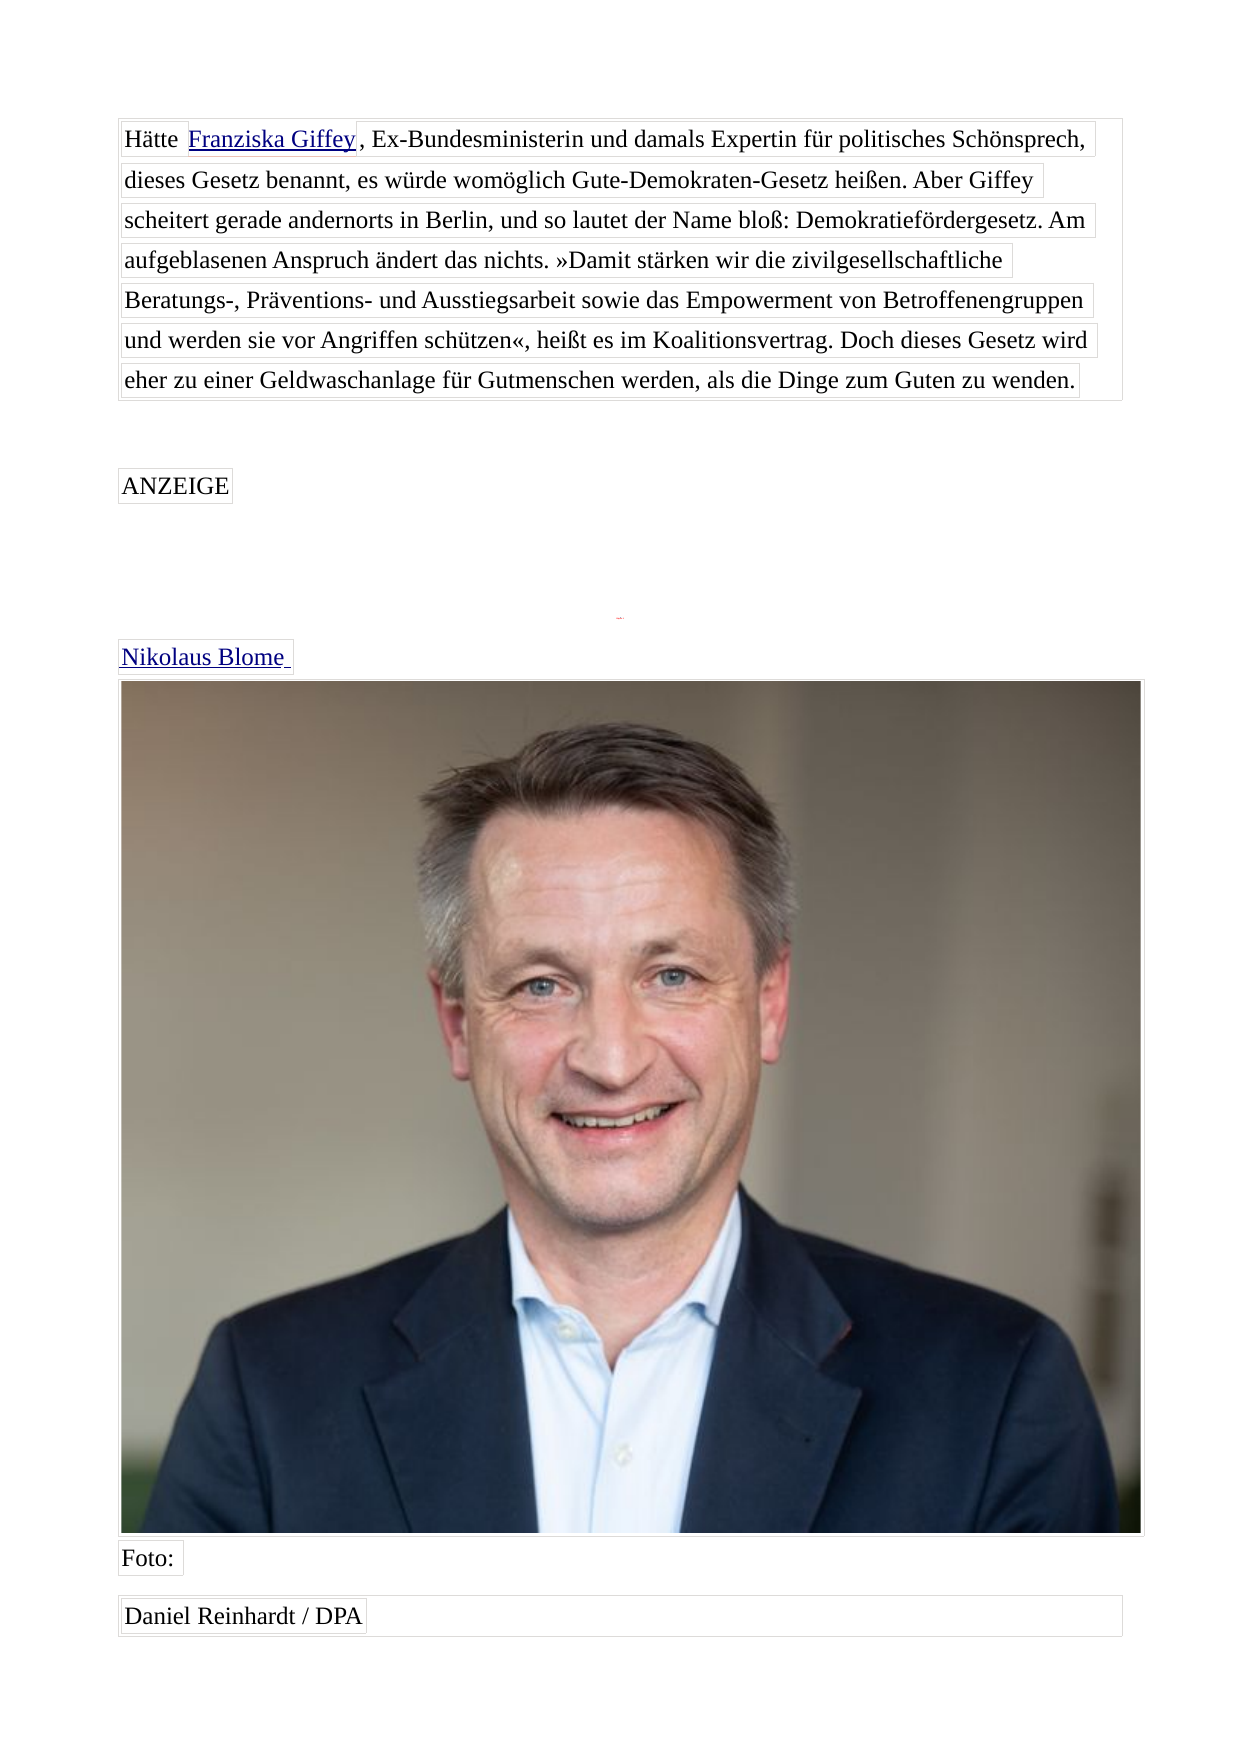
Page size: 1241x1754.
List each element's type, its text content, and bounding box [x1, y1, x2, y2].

text Foto: [119, 1541, 183, 1575]
text Nikolaus Blome [119, 640, 293, 674]
text [233, 468, 1122, 503]
text [294, 639, 1122, 674]
text ANZEIGE [119, 469, 232, 503]
text Daniel Reinhardt / DPA [119, 1596, 1122, 1636]
picture [121, 681, 1141, 1533]
text [184, 1540, 1122, 1575]
text Hätte Franziska Giffey, Ex-Bundesministerin und damals Expertin für politisches Schönsprech, dieses Gesetz benannt, es würde womöglich Gute-Demokraten-Gesetz heißen. Aber Giffey scheitert gerade andernorts in Berlin, und so lautet der Name bloß: Demokratiefördergesetz. Am aufgeblasenen Anspruch ändert das nichts. »Damit stärken wir die zivilgesellschaftliche Beratungs-, Präventions- und Ausstiegsarbeit sowie das Empowerment von Betroffenengruppen und werden sie vor Angriffen schützen«, heißt es im Koalitionsvertrag. Doch dieses Gesetz wird eher zu einer Geldwaschanlage für Gutmenschen werden, als die Dinge zum Guten zu wenden. [119, 119, 1122, 400]
